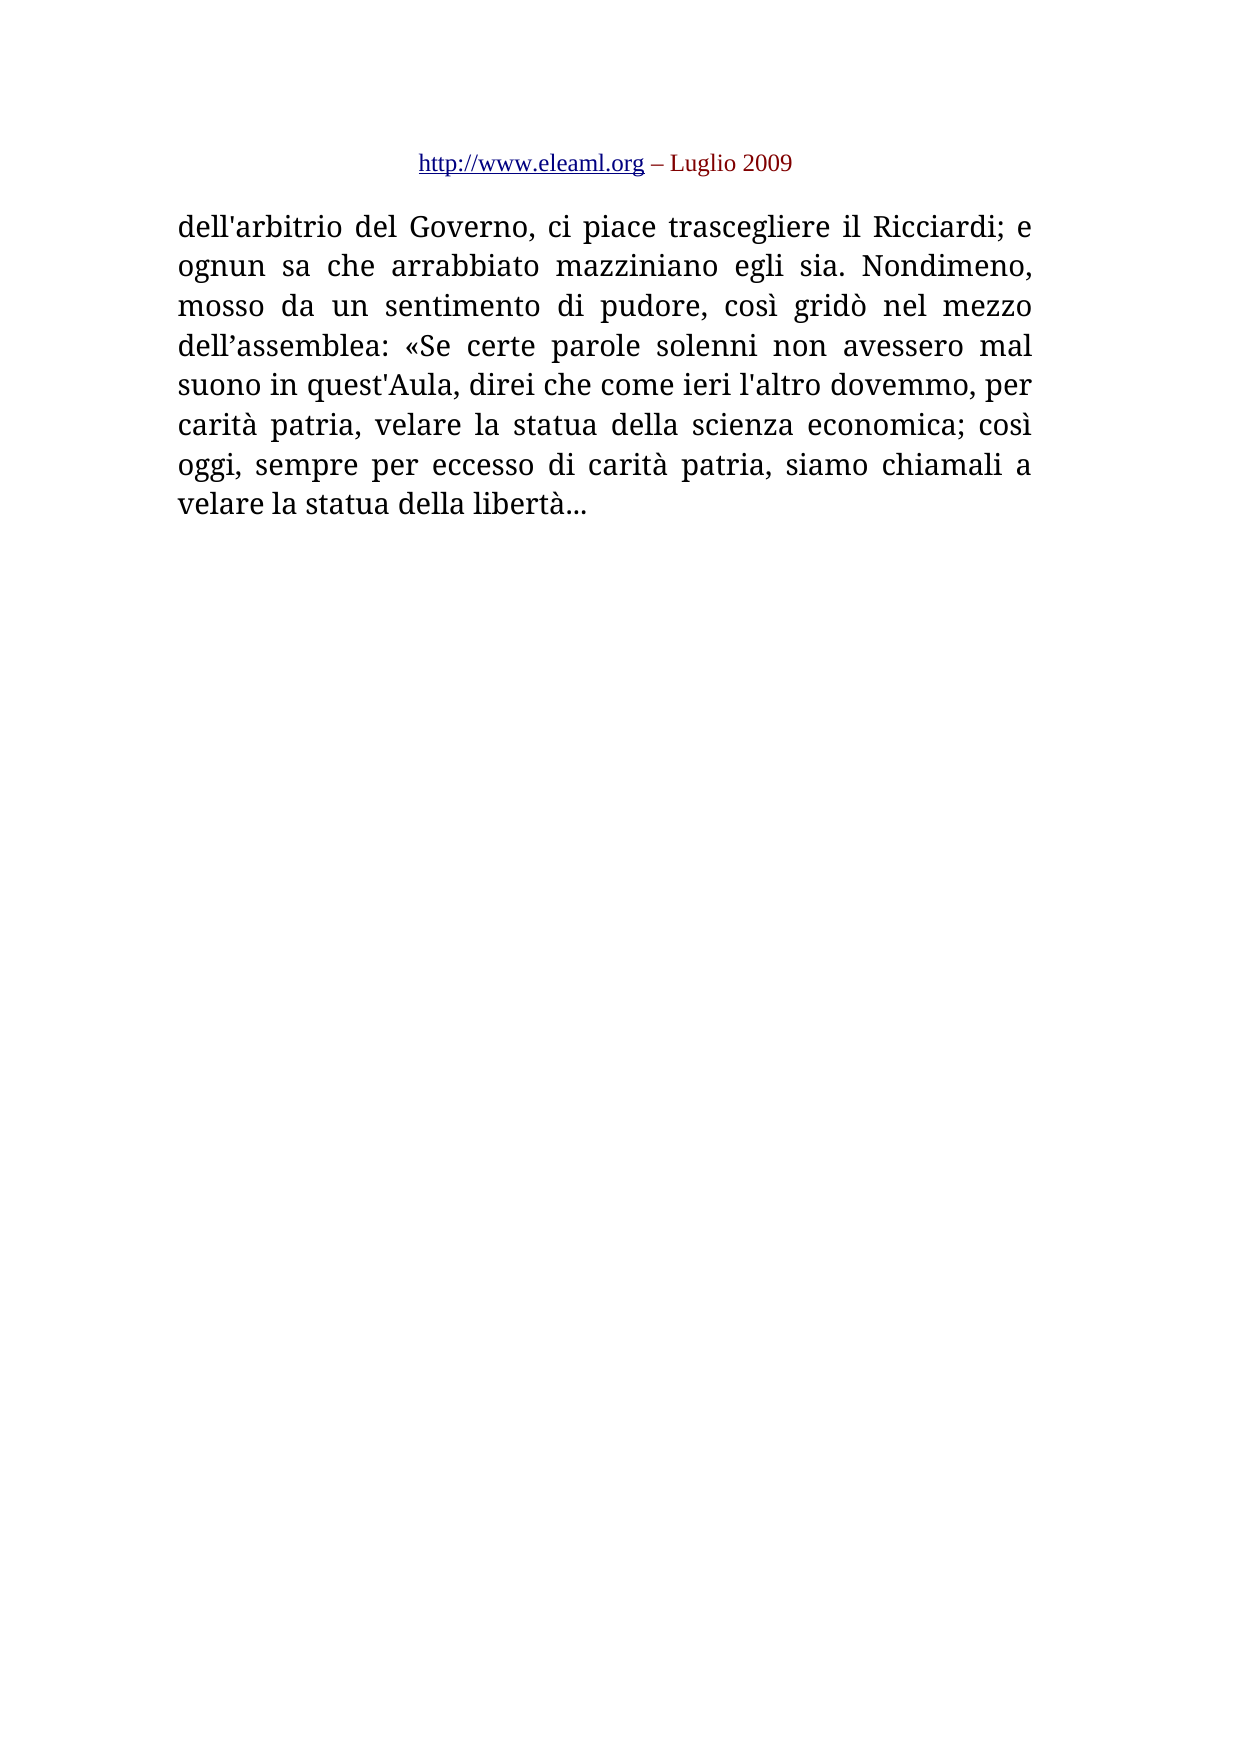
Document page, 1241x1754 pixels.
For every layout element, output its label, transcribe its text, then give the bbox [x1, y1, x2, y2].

text dell'arbitrio del Governo, ci piace trascegliere il Ricciardi; e ognun sa che arrabbiato mazziniano egli sia. Nondimeno, mosso da un sentimento di pudore, così gridò nel mezzo dell’assemblea: «Se certe parole solenni non avessero mal suono in quest'Aula, direi che come ieri l'altro dovemmo, per carità patria, velare la statua della scienza economica; così oggi, sempre per eccesso di carità patria, siamo chiamali a velare la statua della libertà... [177, 206, 1033, 523]
